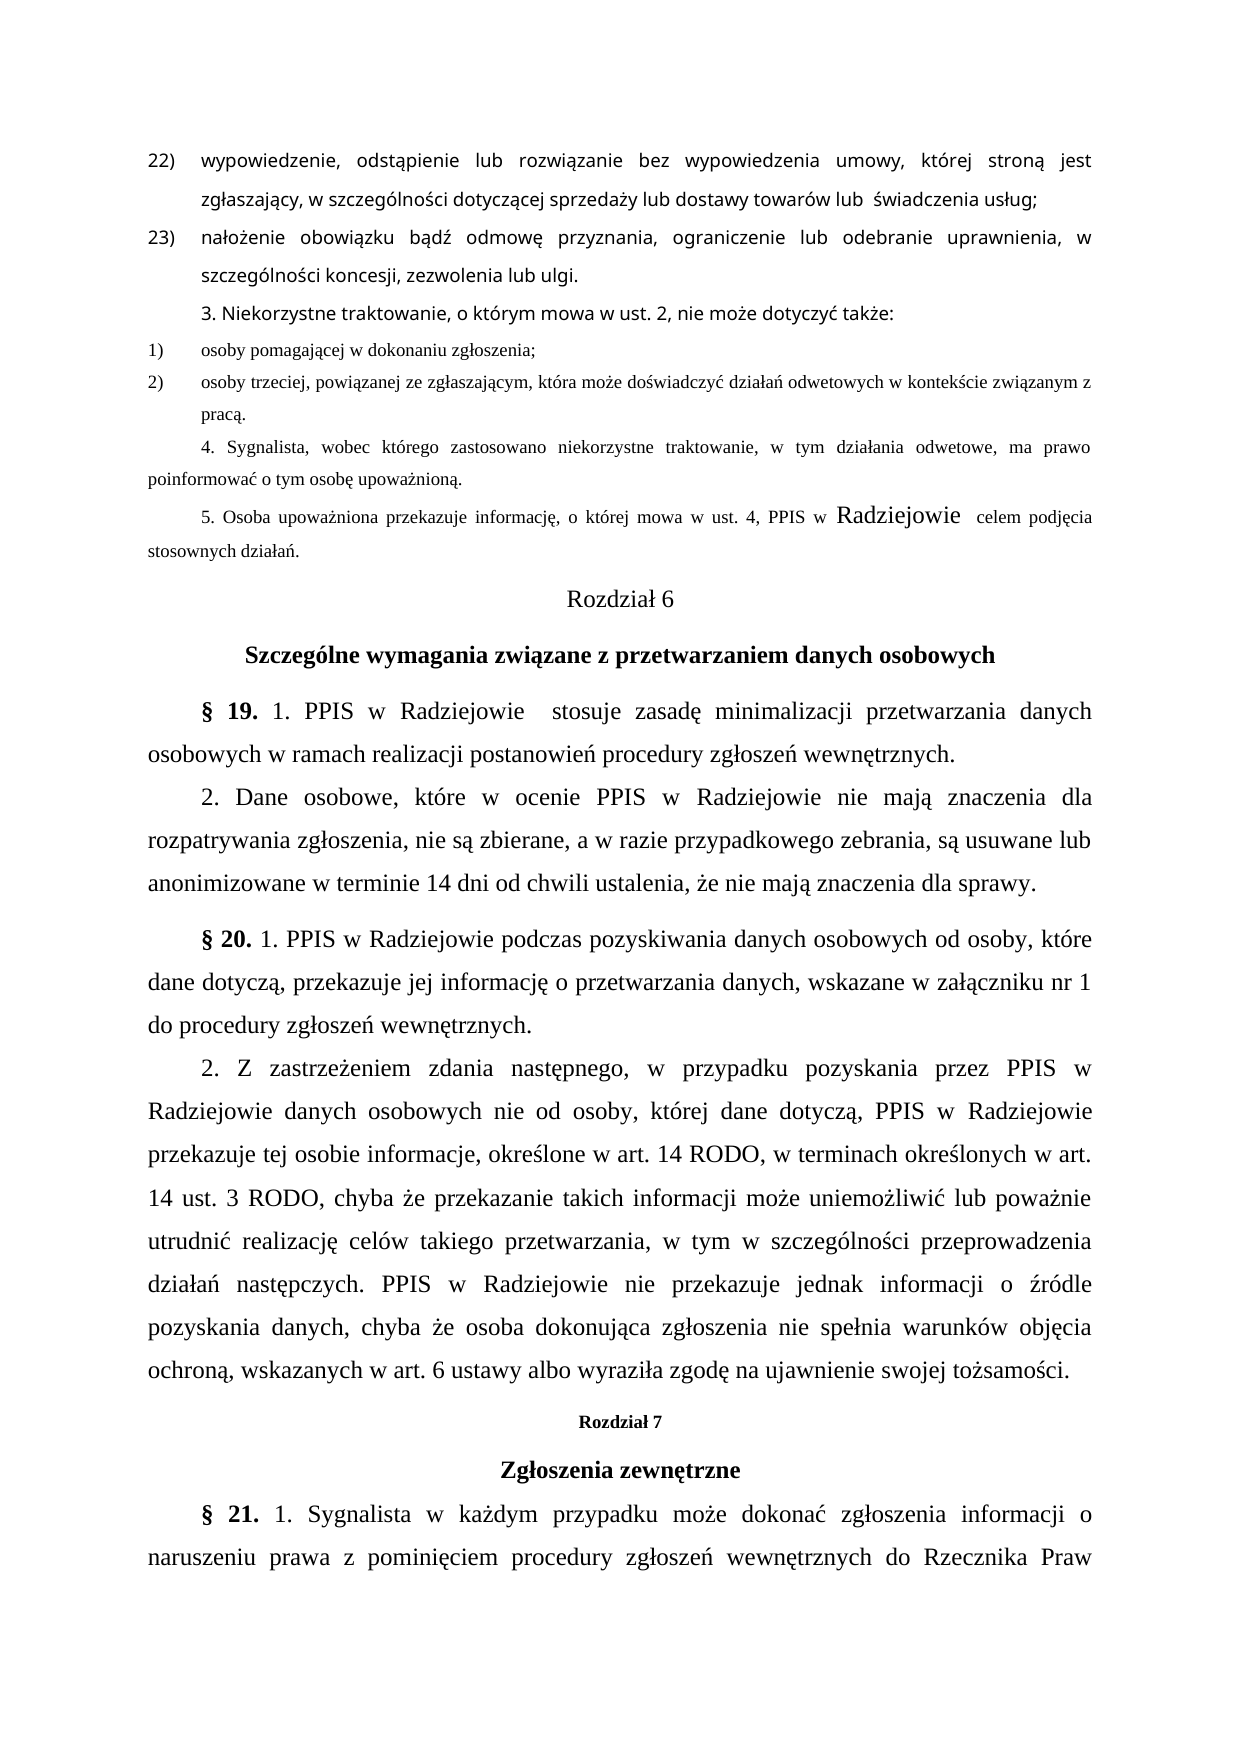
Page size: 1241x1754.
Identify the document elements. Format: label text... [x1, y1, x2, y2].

text 23) nałożenie obowiązku bądź odmowę przyznania, ograniczenie lub odebranie uprawnienia, w szczególności koncesji, zezwolenia lub ulgi. [148, 224, 1093, 288]
text 1) osoby pomagającej w dokonaniu zgłoszenia; [148, 339, 1093, 360]
text Rozdział 6 [148, 584, 1093, 613]
text 22) wypowiedzenie, odstąpienie lub rozwiązanie bez wypowiedzenia umowy, której stroną jest zgłaszający, w szczególności dotyczącej sprzedaży lub dostawy towarów lub świadczenia usług; [148, 148, 1093, 211]
text 2. Dane osobowe, które w ocenie PPIS w Radziejowie nie mają znaczenia dla rozpatrywania zgłoszenia, nie są zbierane, a w razie przypadkowego zebrania, są usuwane lub anonimizowane w terminie 14 dni od chwili ustalenia, że nie mają znaczenia dla sprawy. [148, 782, 1093, 897]
text 2. Z zastrzeżeniem zdania następnego, w przypadku pozyskania przez PPIS w Radziejowie danych osobowych nie od osoby, której dane dotyczą, PPIS w Radziejowie przekazuje tej osobie informacje, określone w art. 14 RODO, w terminach określonych w art. 14 ust. 3 RODO, chyba że przekazanie takich informacji może uniemożliwić lub poważnie utrudnić realizację celów takiego przetwarzania, w tym w szczególności przeprowadzenia działań następczych. PPIS w Radziejowie nie przekazuje jednak informacji o źródle pozyskania danych, chyba że osoba dokonująca zgłoszenia nie spełnia warunków objęcia ochroną, wskazanych w art. 6 ustawy albo wyraziła zgodę na ujawnienie swojej tożsamości. [148, 1053, 1093, 1384]
text 3. Niekorzystne traktowanie, o którym mowa w ust. 2, nie może dotyczyć także: [148, 301, 1093, 326]
text 4. Sygnalista, wobec którego zastosowano niekorzystne traktowanie, w tym działania odwetowe, ma prawo poinformować o tym osobę upoważnioną. [148, 436, 1093, 489]
text 5. Osoba upoważniona przekazuje informację, o której mowa w ust. 4, PPIS w Radziejowie celem podjęcia stosownych działań. [148, 500, 1093, 561]
text Zgłoszenia zewnętrzne [148, 1456, 1093, 1484]
text § 20. 1. PPIS w Radziejowie podczas pozyskiwania danych osobowych od osoby, które dane dotyczą, przekazuje jej informację o przetwarzania danych, wskazane w załączniku nr 1 do procedury zgłoszeń wewnętrznych. [148, 924, 1093, 1039]
text 2) osoby trzeciej, powiązanej ze zgłaszającym, która może doświadczyć działań odwetowych w kontekście związanym z pracą. [148, 371, 1093, 425]
text § 21. 1. Sygnalista w każdym przypadku może dokonać zgłoszenia informacji o naruszeniu prawa z pominięciem procedury zgłoszeń wewnętrznych do Rzecznika Praw [148, 1499, 1093, 1571]
text Szczególne wymagania związane z przetwarzaniem danych osobowych [148, 640, 1093, 669]
text § 19. 1. PPIS w Radziejowie stosuje zasadę minimalizacji przetwarzania danych osobowych w ramach realizacji postanowień procedury zgłoszeń wewnętrznych. [148, 696, 1093, 768]
text Rozdział 7 [148, 1411, 1093, 1432]
